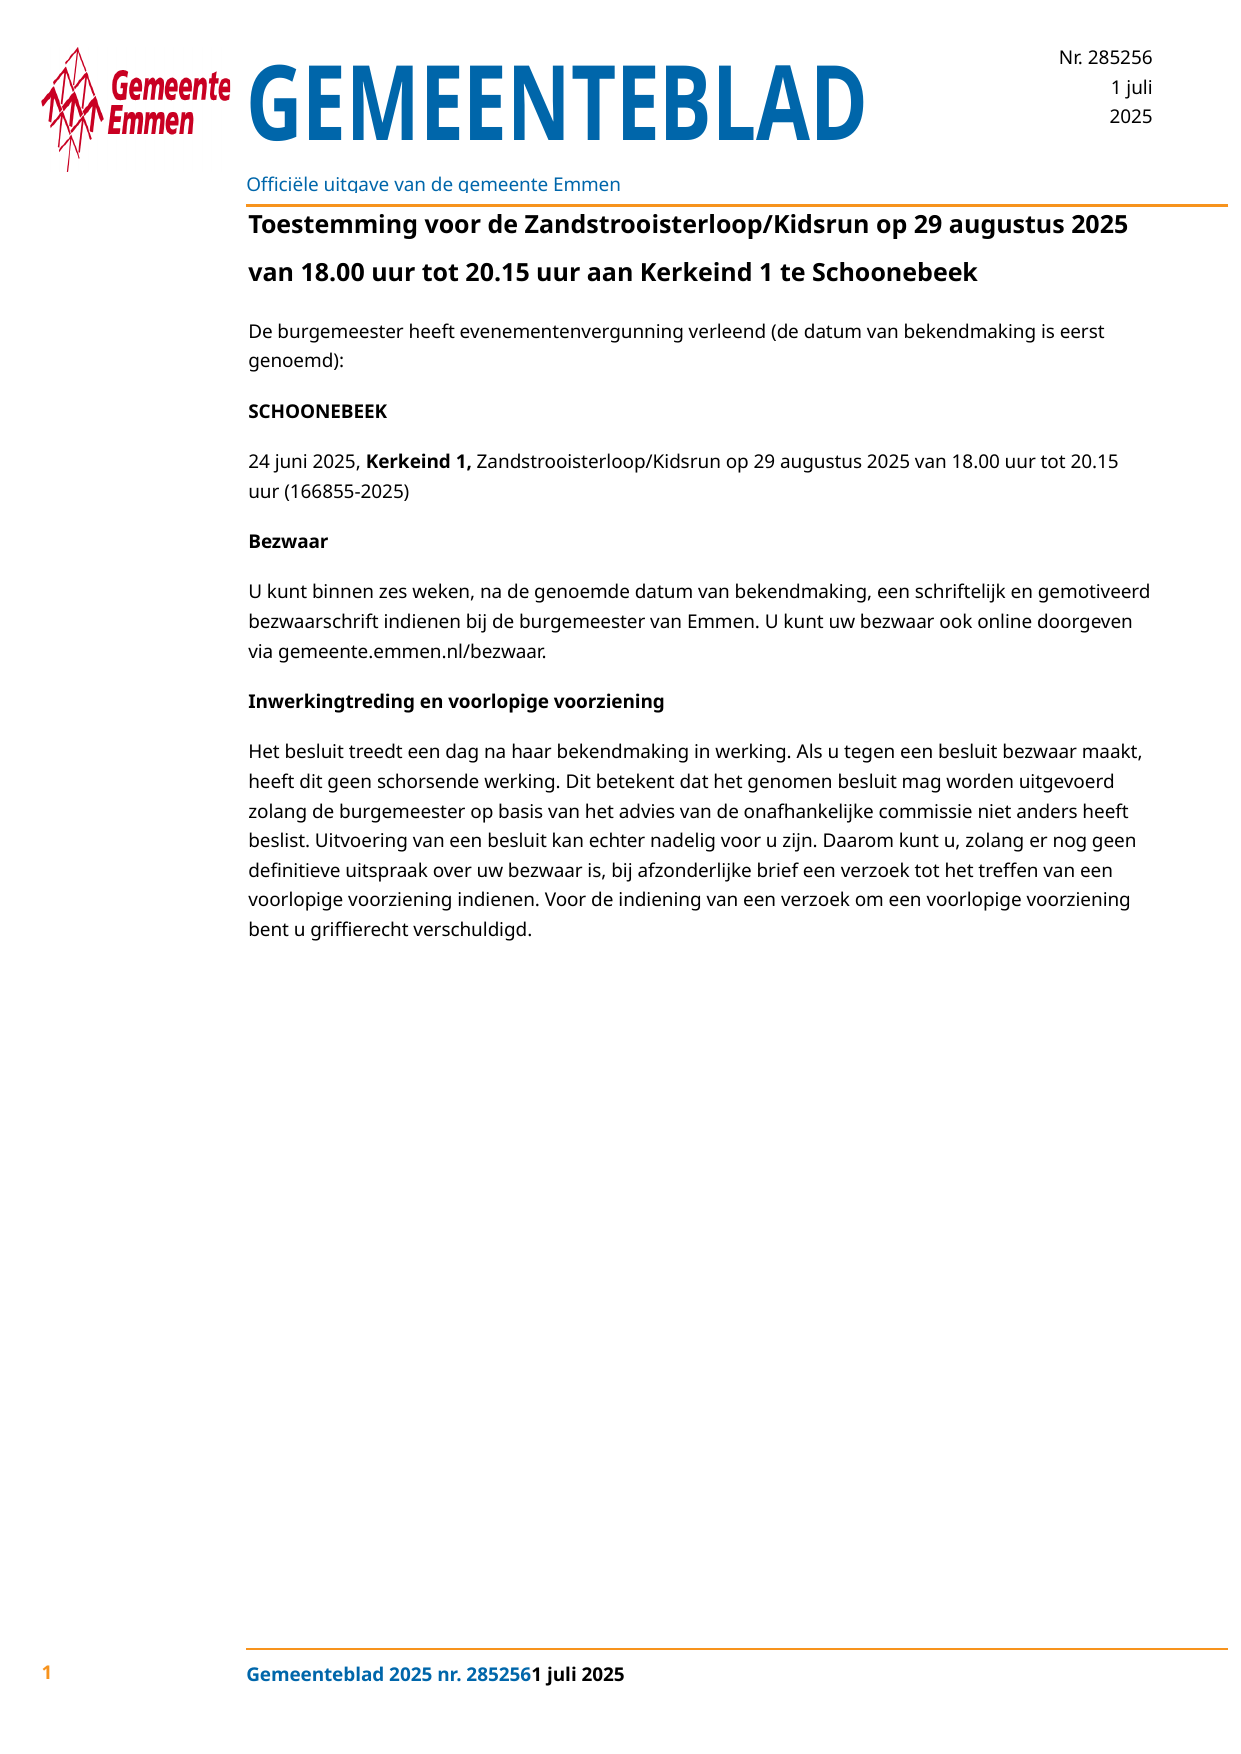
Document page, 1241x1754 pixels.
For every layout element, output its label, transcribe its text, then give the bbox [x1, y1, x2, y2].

text SCHOONEBEEK [248, 398, 1152, 424]
text De burgemeester heeft evenementenvergunning verleend (de datum van bekendmaking is eerst genoemd): [248, 318, 1152, 373]
text Inwerkingtreding en voorlopige voorziening [248, 688, 1152, 714]
text Bezwaar [248, 528, 1152, 554]
picture [41, 47, 231, 172]
text U kunt binnen zes weken, na de genoemde datum van bekendmaking, een schriftelijk en gemotiveerd bezwaarschrift indienen bij de burgemeester van Emmen. U kunt uw bezwaar ook online doorgeven via gemeente.emmen.nl/bezwaar. [248, 579, 1152, 664]
text 24 juni 2025, Kerkeind 1, Zandstrooisterloop/Kidsrun op 29 augustus 2025 van 18.00 uur tot 20.15 uur (166855-2025) [248, 448, 1152, 504]
text Het besluit treedt een dag na haar bekendmaking in werking. Als u tegen een besluit bezwaar maakt, heeft dit geen schorsende werking. Dit betekent dat het genomen besluit mag worden uitgevoerd zolang de burgemeester op basis van het advies van de onafhankelijke commissie niet anders heeft beslist. Uitvoering van een besluit kan echter nadelig voor u zijn. Daarom kunt u, zolang er nog geen definitieve uitspraak over uw bezwaar is, bij afzonderlijke brief een verzoek tot het treffen van een voorlopige voorziening indienen. Voor de indiening van een verzoek om een voorlopige voorziening bent u griffierecht verschuldigd. [248, 739, 1152, 942]
text Toestemming voor de Zandstrooisterloop/Kidsrun op 29 augustus 2025 van 18.00 uur tot 20.15 uur aan Kerkeind 1 te Schoonebeek [248, 207, 1152, 288]
